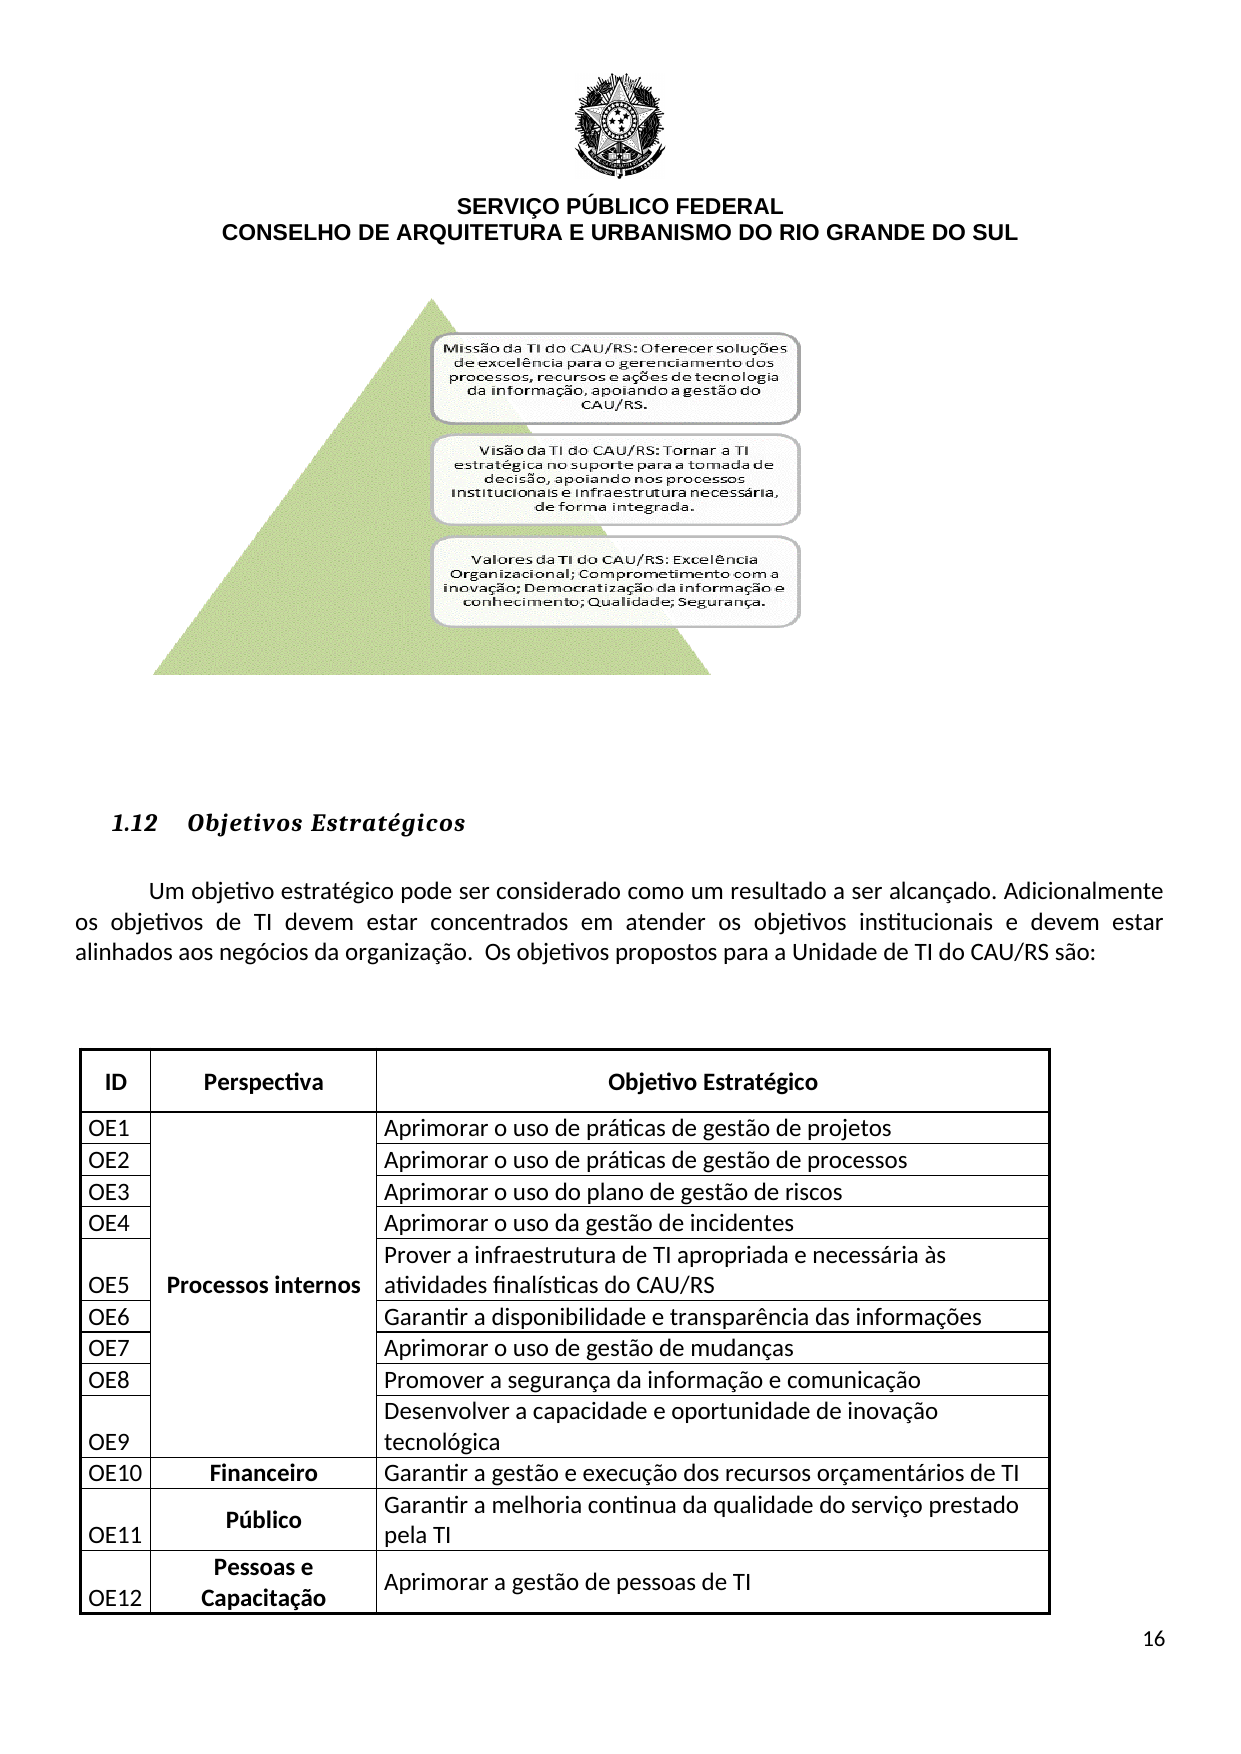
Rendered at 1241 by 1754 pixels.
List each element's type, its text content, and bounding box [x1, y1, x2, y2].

table_header Perspectiva [151, 1051, 376, 1111]
table_cell Financeiro [151, 1458, 376, 1488]
text Um objetivo estratégico pode ser considerado como um resultado a ser alcançado. Adicionalmente os objetivos de TI devem estar concentrados em atender os objetivos institucionais e devem estar alinhados aos negócios da organização. Os objetivos propostos para a Unidade de TI do CAU/RS são: [75, 875, 1165, 967]
table_cell OE5 [82, 1239, 150, 1300]
table_cell Garantir a disponibilidade e transparência das informações [377, 1301, 1048, 1331]
table_cell Desenvolver a capacidade e oportunidade de inovação tecnológica [377, 1396, 1048, 1457]
table_cell Pessoas e Capacitação [151, 1551, 376, 1612]
table_cell Aprimorar o uso de gestão de mudanças [377, 1333, 1048, 1363]
table_cell Aprimorar o uso da gestão de incidentes [377, 1207, 1048, 1238]
table_cell Aprimorar o uso de práticas de gestão de projetos [377, 1113, 1048, 1143]
table_cell Aprimorar o uso do plano de gestão de riscos [377, 1176, 1048, 1206]
table_cell OE8 [82, 1364, 150, 1394]
table_cell OE6 [82, 1301, 150, 1331]
table_cell OE9 [82, 1396, 150, 1457]
table_cell OE10 [82, 1458, 150, 1488]
table_cell Processos internos [151, 1113, 376, 1457]
table_cell OE3 [82, 1176, 150, 1206]
table_cell OE7 [82, 1333, 150, 1363]
table_cell OE4 [82, 1207, 150, 1238]
table_cell OE2 [82, 1144, 150, 1174]
list Objetivos Estratégicos [112, 809, 1165, 838]
table_cell OE12 [82, 1551, 150, 1612]
table_cell Garantir a gestão e execução dos recursos orçamentários de TI [377, 1458, 1048, 1488]
table_header ID [82, 1051, 150, 1111]
table_cell Prover a infraestrutura de TI apropriada e necessária às atividades finalísticas do CAU/RS [377, 1239, 1048, 1300]
table_cell OE11 [82, 1489, 150, 1550]
table_cell Garantir a melhoria continua da qualidade do serviço prestado pela TI [377, 1489, 1048, 1550]
table_header Objetivo Estratégico [377, 1051, 1048, 1111]
table_cell Promover a segurança da informação e comunicação [377, 1364, 1048, 1394]
table_cell Público [151, 1489, 376, 1550]
table_cell Aprimorar o uso de práticas de gestão de processos [377, 1144, 1048, 1174]
table_cell Aprimorar a gestão de pessoas de TI [377, 1551, 1048, 1612]
table_cell OE1 [82, 1113, 150, 1143]
